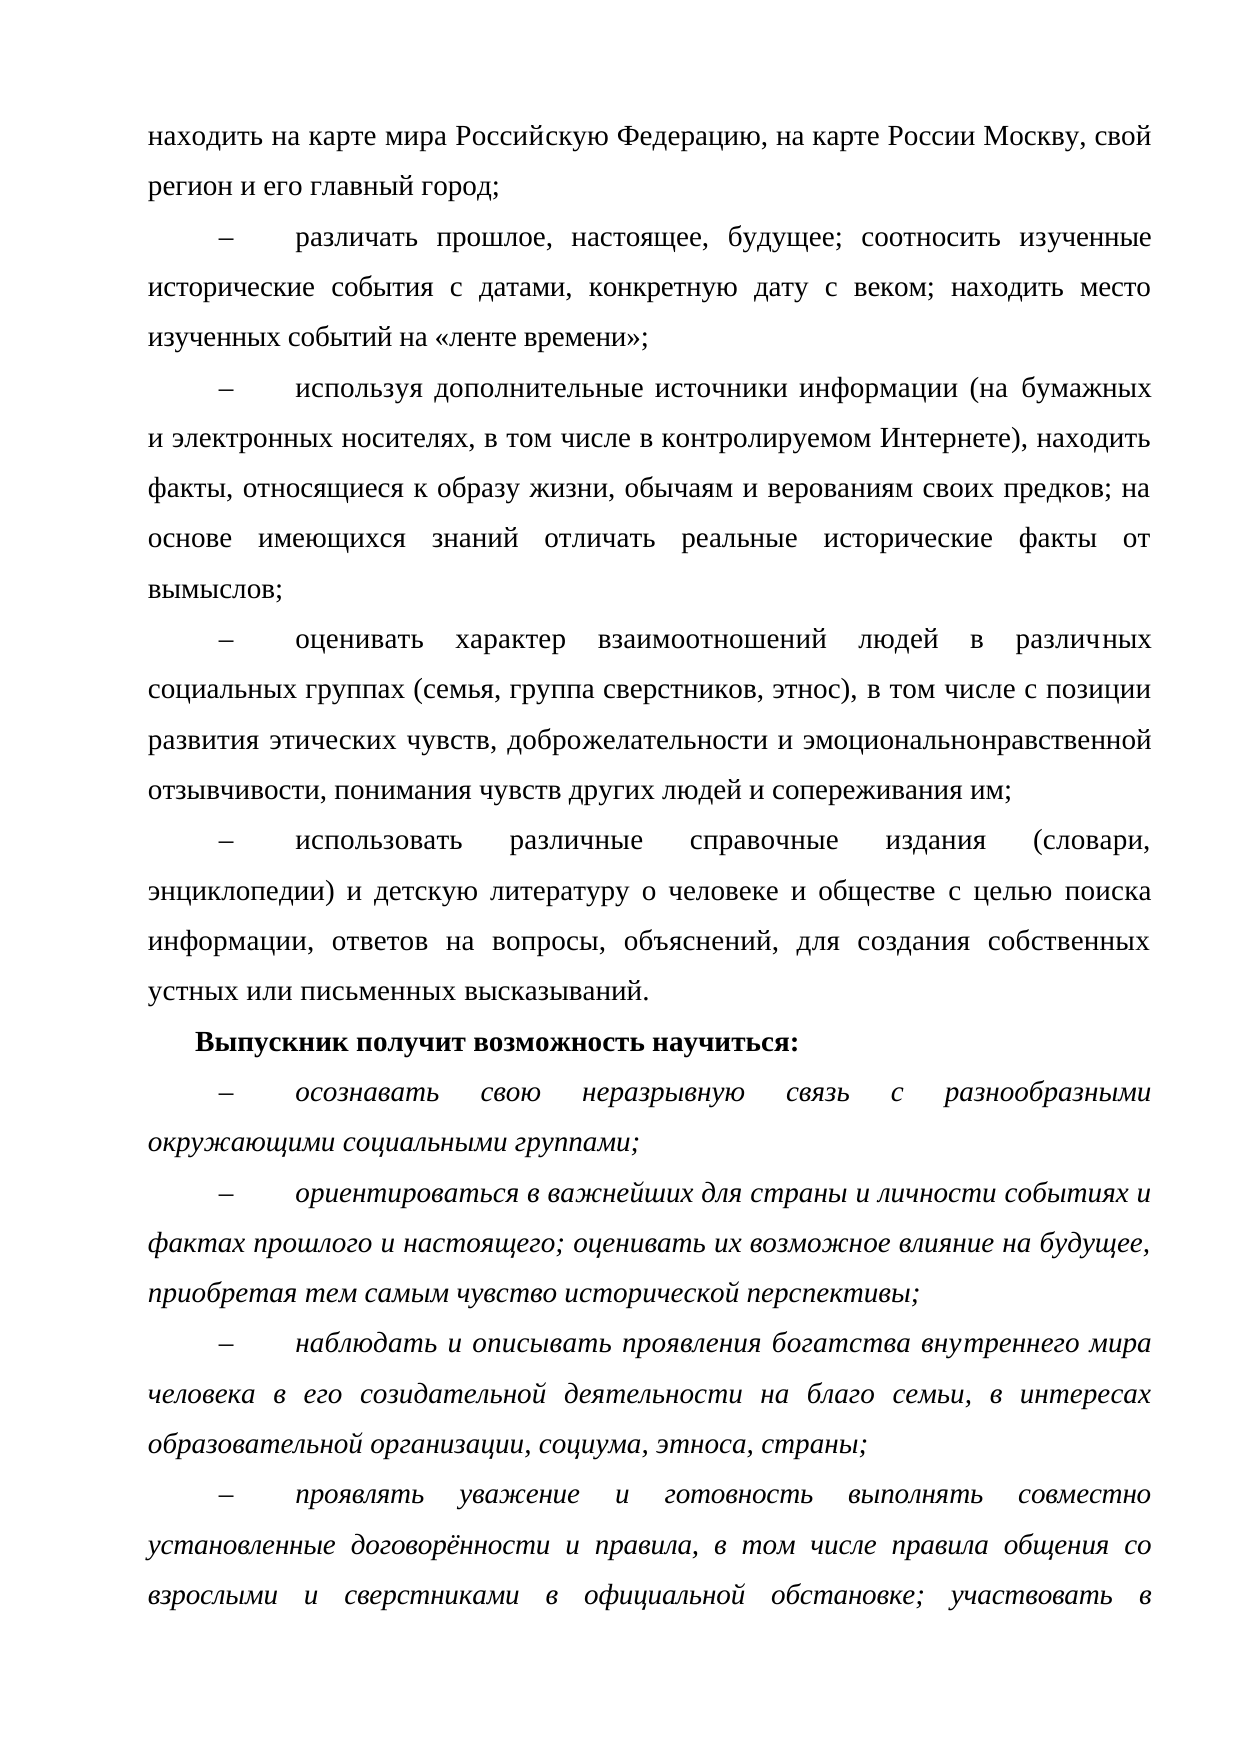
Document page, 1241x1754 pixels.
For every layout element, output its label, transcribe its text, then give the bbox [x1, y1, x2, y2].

subtitle наблюдать и описывать проявления богатства внутреннего мира человека в его созидательной деятельности на благо семьи, в интересах образовательной организации, социума, этноса, страны; [148, 1326, 1152, 1460]
subtitle оценивать характер взаимоотношений людей в различных социальных группах (семья, группа сверстников, этнос), в том числе с позиции развития этических чувств, доброжелательности и эмоционально­нравственной отзывчивости, понимания чувств других людей и сопереживания им; [148, 621, 1152, 806]
subtitle использовать различные справочные издания (словари, энциклопедии) и детскую литературу о человеке и обществе с целью поиска информации, ответов на вопросы, объяснений, для создания собственных устных или письменных высказываний. [148, 822, 1152, 1007]
text Выпускник получит возможность научиться: [148, 1024, 1152, 1057]
subtitle осознавать свою неразрывную связь с разнообразными окружающими социальными группами; [148, 1074, 1152, 1158]
subtitle используя дополнительные источники информации (на бумажных и электронных носителях, в том числе в контролируемом Интернете), находить факты, относящиеся к образу жизни, обычаям и верованиям своих предков; на основе имеющихся знаний отличать реальные исторические факты от вымыслов; [148, 370, 1152, 604]
subtitle ориентироваться в важнейших для страны и личности событиях и фактах прошлого и настоящего; оценивать их возможное влияние на будущее, приобретая тем самым чувство исторической перспективы; [148, 1175, 1152, 1309]
subtitle находить на карте мира Российскую Федерацию, на карте России Москву, свой регион и его главный город; [148, 118, 1152, 202]
subtitle проявлять уважение и готовность выполнять совместно установленные договорённости и правила, в том числе правила общения со взрослыми и сверстниками в официальной обстановке; участвовать в [148, 1477, 1152, 1611]
subtitle различать прошлое, настоящее, будущее; соотносить изученные исторические события с датами, конкретную дату с веком; находить место изученных событий на «ленте времени»; [148, 219, 1152, 353]
